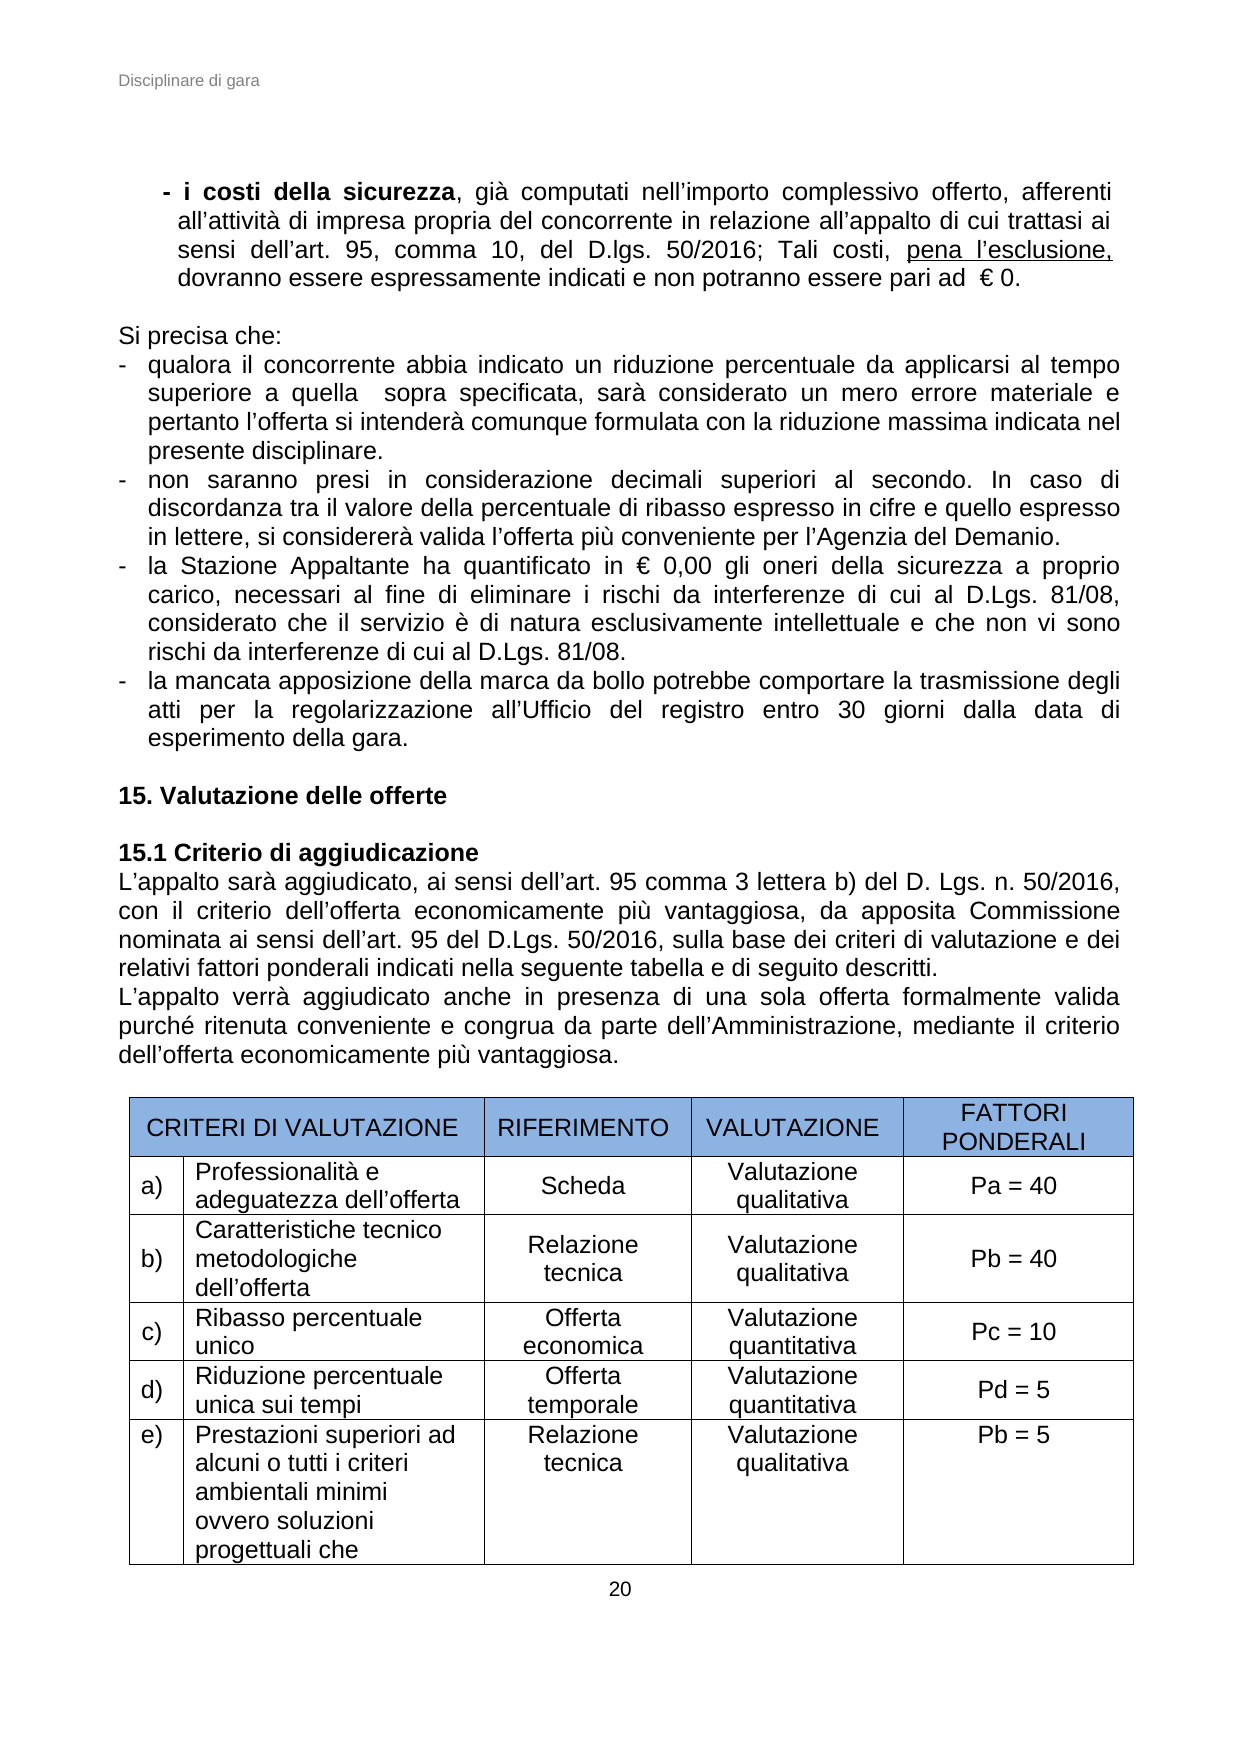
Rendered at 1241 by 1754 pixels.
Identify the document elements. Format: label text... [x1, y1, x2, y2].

table_cell Valutazione qualitativa [692, 1420, 903, 1563]
text - la mancata apposizione della marca da bollo potrebbe comportare la trasmissione degli atti per la regolarizzazione all’Ufficio del registro entro 30 giorni dalla data di esperimento della gara. [118, 666, 1122, 752]
table_cell Pb = 5 [904, 1420, 1133, 1563]
table_cell Ribasso percentuale unico [184, 1303, 484, 1360]
text 15. Valutazione delle offerte [118, 781, 1122, 810]
text L’appalto verrà aggiudicato anche in presenza di una sola offerta formalmente valida purché ritenuta conveniente e congrua da parte dell’Amministrazione, mediante il criterio dell’offerta economicamente più vantaggiosa. [118, 982, 1122, 1068]
table_cell d) [130, 1361, 183, 1419]
text - non saranno presi in considerazione decimali superiori al secondo. In caso di discordanza tra il valore della percentuale di ribasso espresso in cifre e quello espresso in lettere, si considererà valida l’offerta più conveniente per l’Agenzia del Demanio. [118, 465, 1122, 551]
text - qualora il concorrente abbia indicato un riduzione percentuale da applicarsi al tempo superiore a quella sopra specificata, sarà considerato un mero errore materiale e pertanto l’offerta si intenderà comunque formulata con la riduzione massima indicata nel presente disciplinare. [118, 350, 1122, 465]
table_cell Pd = 5 [904, 1361, 1133, 1419]
text 15.1 Criterio di aggiudicazione [118, 838, 1122, 867]
table_header FATTORI PONDERALI [904, 1098, 1133, 1156]
text - i costi della sicurezza, già computati nell’importo complessivo offerto, afferenti all’attività di impresa propria del concorrente in relazione all’appalto di cui trattasi ai sensi dell’art. 95, comma 10, del D.lgs. 50/2016; Tali costi, pena l’esclusione, dovranno essere espressamente indicati e non potranno essere pari ad € 0. [162, 177, 1113, 292]
table_cell Pc = 10 [904, 1303, 1133, 1360]
table_cell Scheda [485, 1157, 691, 1214]
table_cell a) [130, 1157, 183, 1214]
table_cell Caratteristiche tecnico metodologiche dell’offerta [184, 1215, 484, 1302]
table_cell c) [130, 1303, 183, 1360]
table_cell Pa = 40 [904, 1157, 1133, 1214]
table_cell Prestazioni superiori ad alcuni o tutti i criteri ambientali minimi ovvero soluzioni progettuali che [184, 1420, 484, 1563]
table_cell b) [130, 1215, 183, 1302]
table_cell Relazione tecnica [485, 1420, 691, 1563]
table_cell e) [130, 1420, 183, 1563]
text Si precisa che: [118, 321, 1113, 350]
table_cell Riduzione percentuale unica sui tempi [184, 1361, 484, 1419]
table_header RIFERIMENTO [485, 1098, 691, 1156]
table_cell Valutazione quantitativa [692, 1303, 903, 1360]
table_cell Pb = 40 [904, 1215, 1133, 1302]
table_cell Valutazione qualitativa [692, 1157, 903, 1214]
text L’appalto sarà aggiudicato, ai sensi dell’art. 95 comma 3 lettera b) del D. Lgs. n. 50/2016, con il criterio dell’offerta economicamente più vantaggiosa, da apposita Commissione nominata ai sensi dell’art. 95 del D.Lgs. 50/2016, sulla base dei criteri di valutazione e dei relativi fattori ponderali indicati nella seguente tabella e di seguito descritti. [118, 867, 1122, 982]
table_cell Relazione tecnica [485, 1215, 691, 1302]
table_cell Professionalità e adeguatezza dell’offerta [184, 1157, 484, 1214]
table_cell Offerta temporale [485, 1361, 691, 1419]
table_cell Valutazione qualitativa [692, 1215, 903, 1302]
table_header VALUTAZIONE [692, 1098, 903, 1156]
table_header CRITERI DI VALUTAZIONE [130, 1098, 484, 1156]
text - la Stazione Appaltante ha quantificato in € 0,00 gli oneri della sicurezza a proprio carico, necessari al fine di eliminare i rischi da interferenze di cui al D.Lgs. 81/08, considerato che il servizio è di natura esclusivamente intellettuale e che non vi sono rischi da interferenze di cui al D.Lgs. 81/08. [118, 551, 1122, 666]
table_cell Valutazione quantitativa [692, 1361, 903, 1419]
table_cell Offerta economica [485, 1303, 691, 1360]
